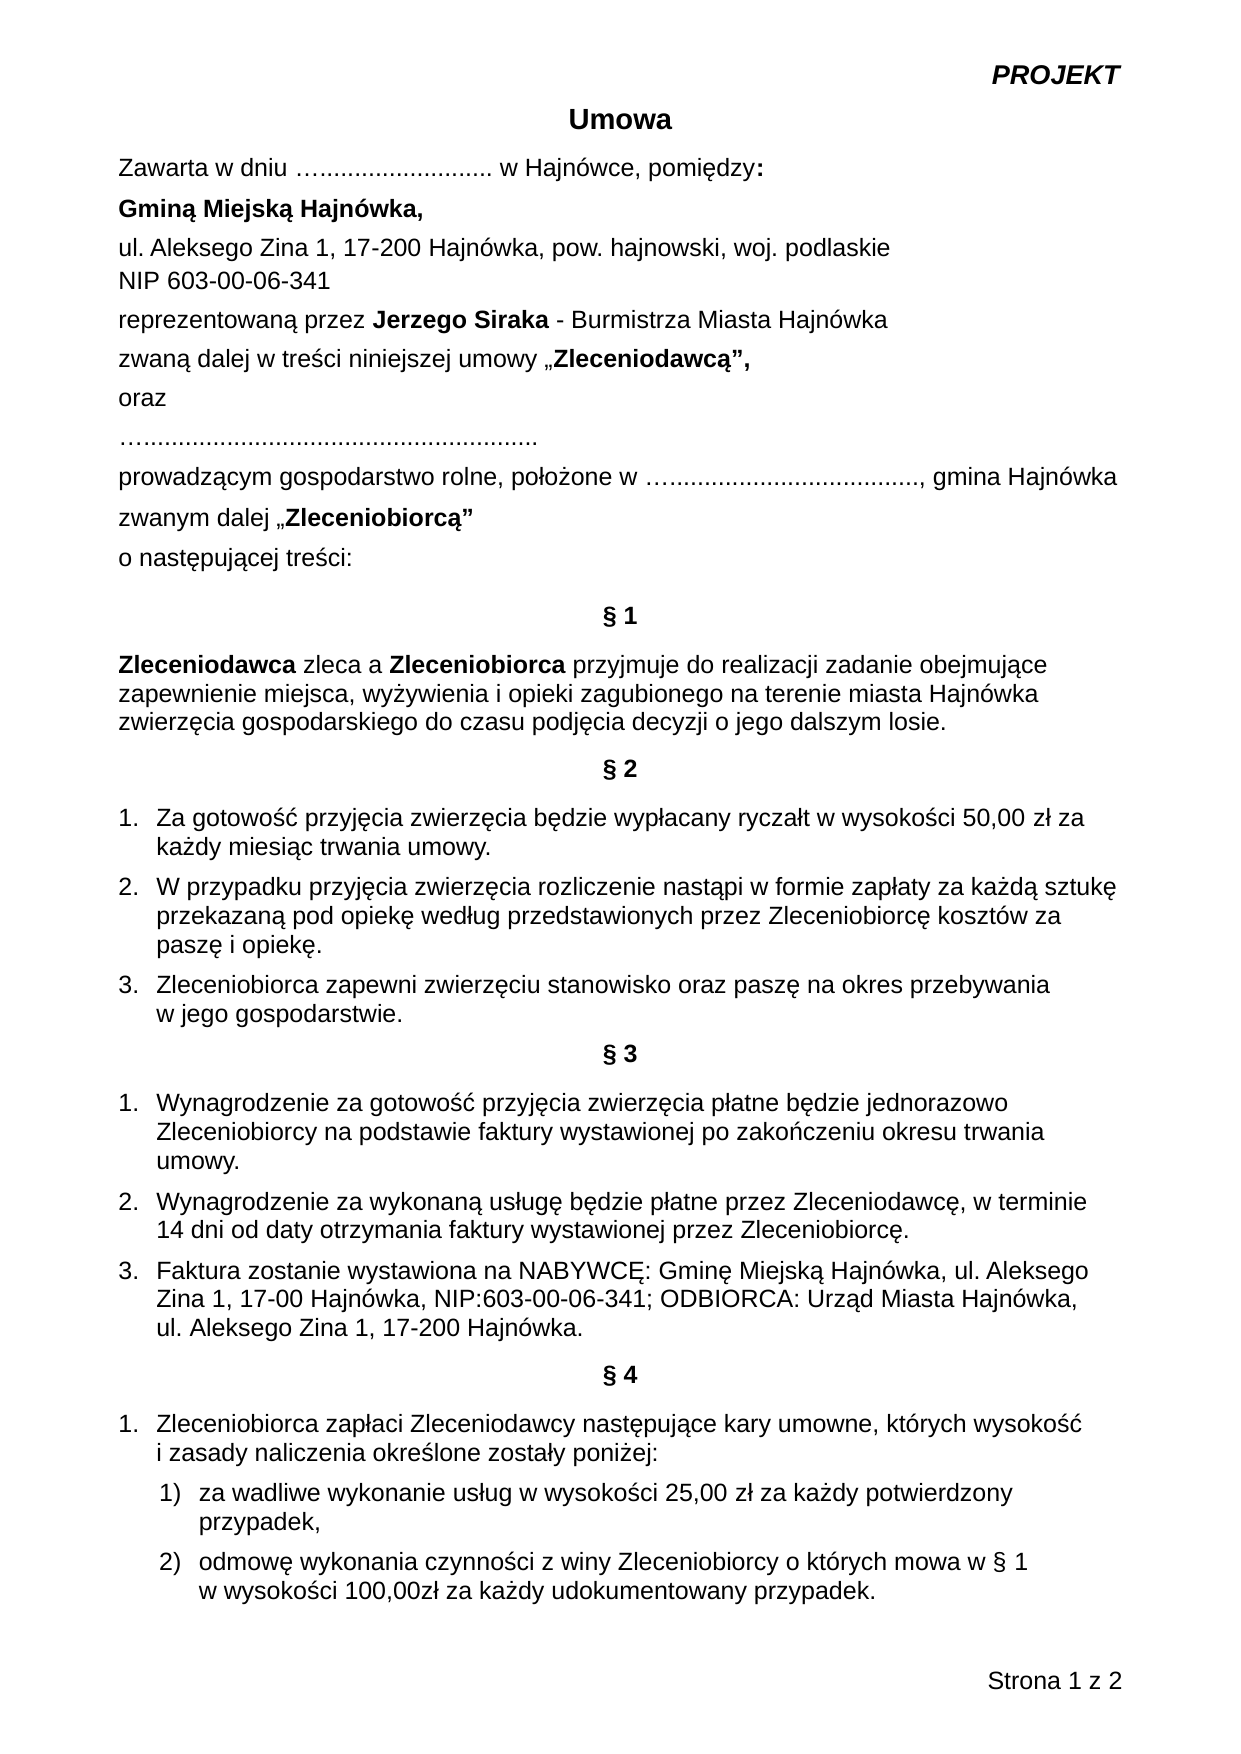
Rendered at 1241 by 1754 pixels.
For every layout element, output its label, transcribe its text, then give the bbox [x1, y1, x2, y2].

text prowadzącym gospodarstwo rolne, położone w …...................................., gmina Hajnówka [118, 462, 1122, 491]
text § 4 [118, 1360, 1122, 1388]
text PROJEKT [118, 59, 1122, 90]
text ul. Aleksego Zina 1, 17‑200 Hajnówka, pow. hajnowski, woj. podlaskie [118, 233, 1121, 262]
list Zleceniobiorca zapłaci Zleceniodawcy następujące kary umowne, których wysokość i zasady naliczenia określone zostały poniżej: [118, 1409, 1122, 1466]
text Gminą Miejską Hajnówka, [118, 194, 1121, 223]
text Zawarta w dniu …......................... w Hajnówce, pomiędzy: [118, 153, 1122, 182]
list Za gotowość przyjęcia zwierzęcia będzie wypłacany ryczałt w wysokości 50,00 zł za każdy miesiąc trwania umowy. [118, 803, 1122, 860]
list Zleceniobiorca zapewni zwierzęciu stanowisko oraz paszę na okres przebywania w jego gospodarstwie. [118, 970, 1122, 1028]
list W przypadku przyjęcia zwierzęcia rozliczenie nastąpi w formie zapłaty za każdą sztukę przekazaną pod opiekę według przedstawionych przez Zleceniobiorcę kosztów za paszę i opiekę. [118, 872, 1122, 958]
text Zleceniodawca zleca a Zleceniobiorca przyjmuje do realizacji zadanie obejmujące zapewnienie miejsca, wyżywienia i opieki zagubionego na terenie miasta Hajnówka zwierzęcia gospodarskiego do czasu podjęcia decyzji o jego dalszym losie. [118, 650, 1122, 736]
text Umowa [118, 102, 1122, 136]
text zwanym dalej „Zleceniobiorcą” [118, 503, 1122, 531]
list za wadliwe wykonanie usług w wysokości 25,00 zł za każdy potwierdzony przypadek, [159, 1478, 1122, 1536]
text § 3 [118, 1039, 1122, 1068]
list Faktura zostanie wystawiona na NABYWCĘ: Gminę Miejską Hajnówka, ul. Aleksego Zina 1, 17-00 Hajnówka, NIP:603-00-06-341; ODBIORCA: Urząd Miasta Hajnówka, ul. Aleksego Zina 1, 17-200 Hajnówka. [118, 1256, 1122, 1342]
text NIP 603‑00-06-341 [118, 266, 1121, 294]
text reprezentowaną przez Jerzego Siraka - Burmistrza Miasta Hajnówka [118, 305, 1121, 333]
list Wynagrodzenie za gotowość przyjęcia zwierzęcia płatne będzie jednorazowo Zleceniobiorcy na podstawie faktury wystawionej po zakończeniu okresu trwania umowy. [118, 1088, 1122, 1175]
text o następującej treści: [118, 543, 1122, 572]
text zwaną dalej w treści niniejszej umowy „Zleceniodawcą”, [118, 344, 1121, 372]
list odmowę wykonania czynności z winy Zleceniobiorcy o których mowa w § 1 w wysokości 100,00zł za każdy udokumentowany przypadek. [159, 1547, 1122, 1605]
list Wynagrodzenie za wykonaną usługę będzie płatne przez Zleceniodawcę, w terminie 14 dni od daty otrzymania faktury wystawionej przez Zleceniobiorcę. [118, 1186, 1122, 1244]
text § 1 [118, 601, 1122, 629]
text …......................................................... [118, 422, 1122, 450]
text § 2 [118, 754, 1122, 782]
text oraz [118, 383, 1121, 411]
